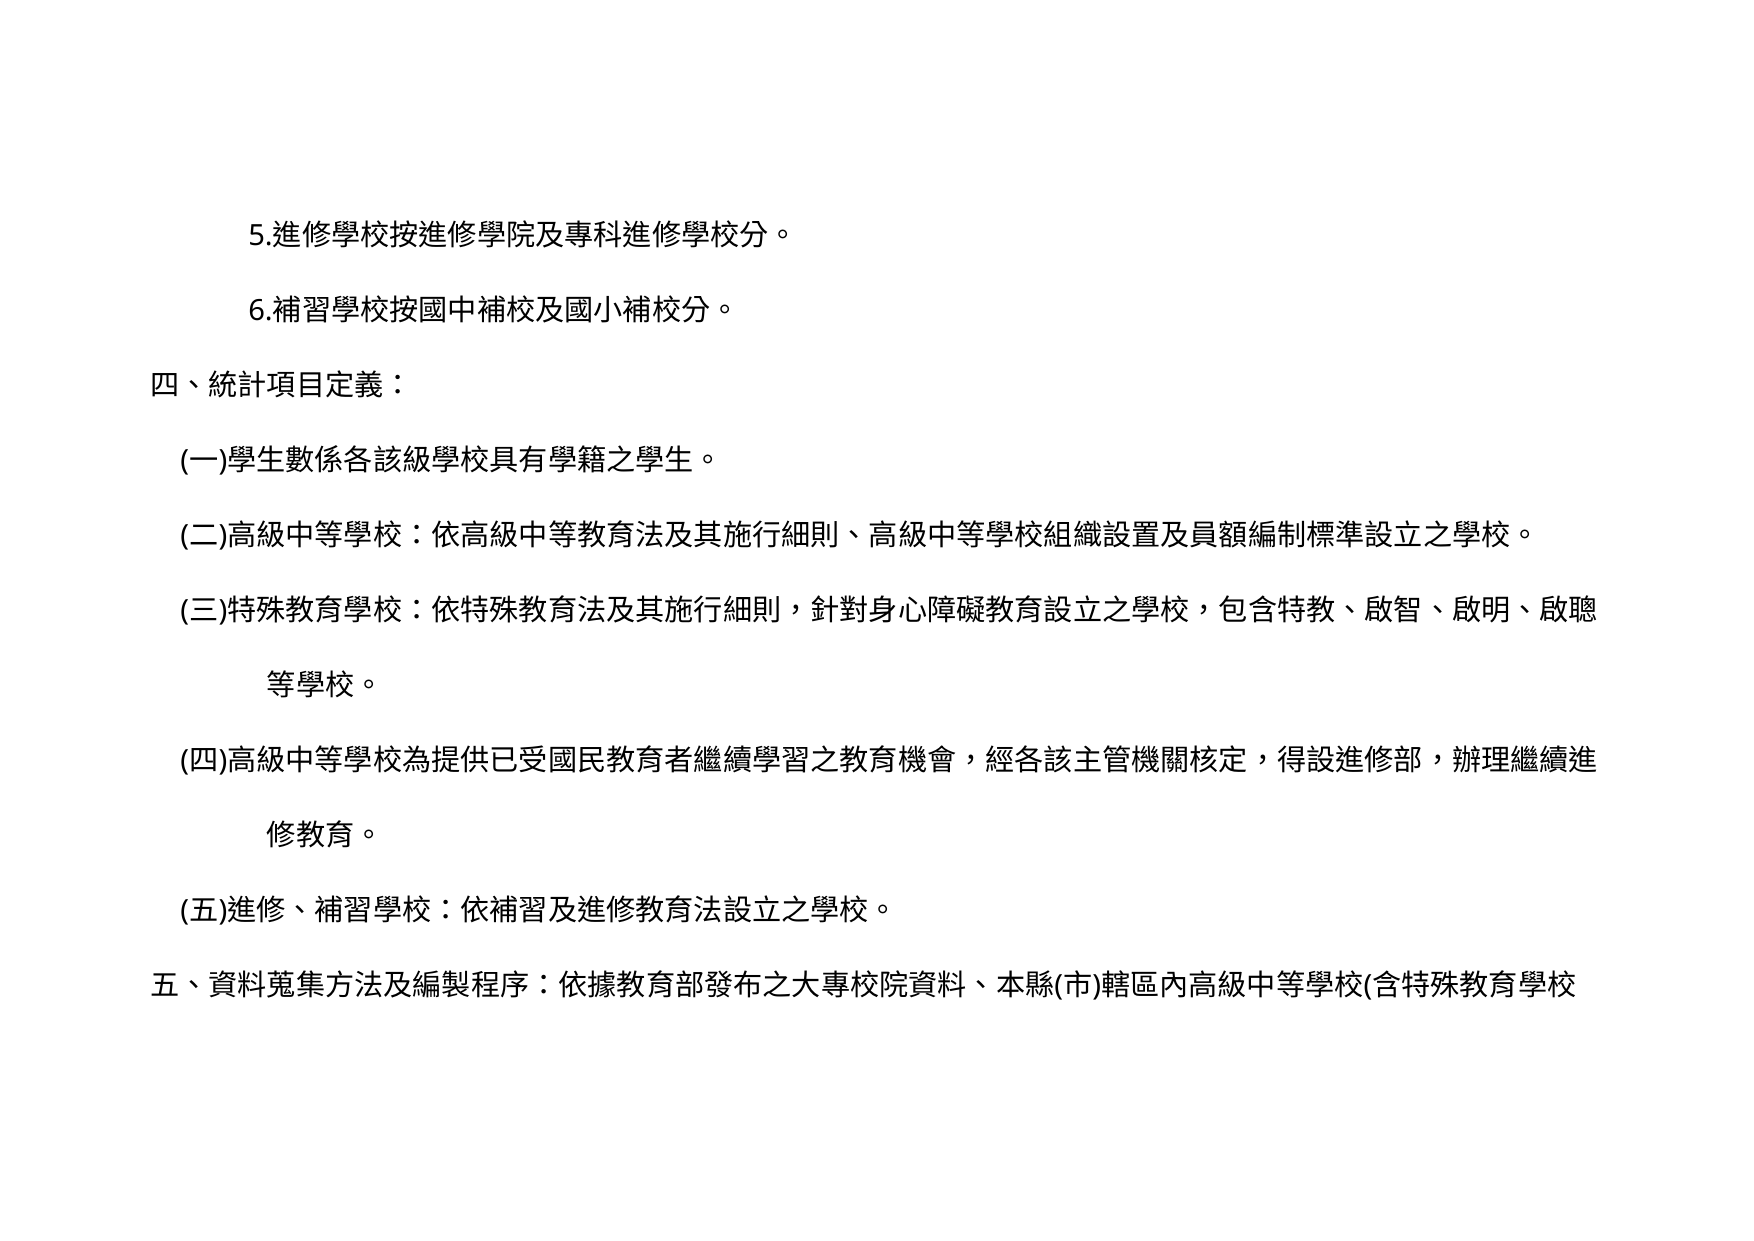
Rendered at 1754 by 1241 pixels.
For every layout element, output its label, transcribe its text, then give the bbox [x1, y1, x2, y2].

text (四)高級中等學校為提供已受國民教育者繼續學習之教育機會，經各該主管機關核定，得設進修部，辦理繼續進修教育。 [150, 714, 1604, 864]
text (二)高級中等學校：依高級中等教育法及其施行細則、高級中等學校組織設置及員額編制標準設立之學校。 [150, 489, 1604, 564]
list 5.進修學校按進修學院及專科進修學校分。 [241, 189, 1604, 264]
text 五、資料蒐集方法及編製程序：依據教育部發布之大專校院資料、本縣(市)轄區內高級中等學校(含特殊教育學校 [150, 939, 1604, 1014]
text (三)特殊教育學校：依特殊教育法及其施行細則，針對身心障礙教育設立之學校，包含特教、啟智、啟明、啟聰等學校。 [150, 564, 1604, 714]
text (五)進修、補習學校：依補習及進修教育法設立之學校。 [150, 864, 1604, 939]
text (一)學生數係各該級學校具有學籍之學生。 [150, 414, 1604, 489]
list 6.補習學校按國中補校及國小補校分。 [241, 264, 1604, 339]
text 四、統計項目定義： [150, 339, 1604, 414]
